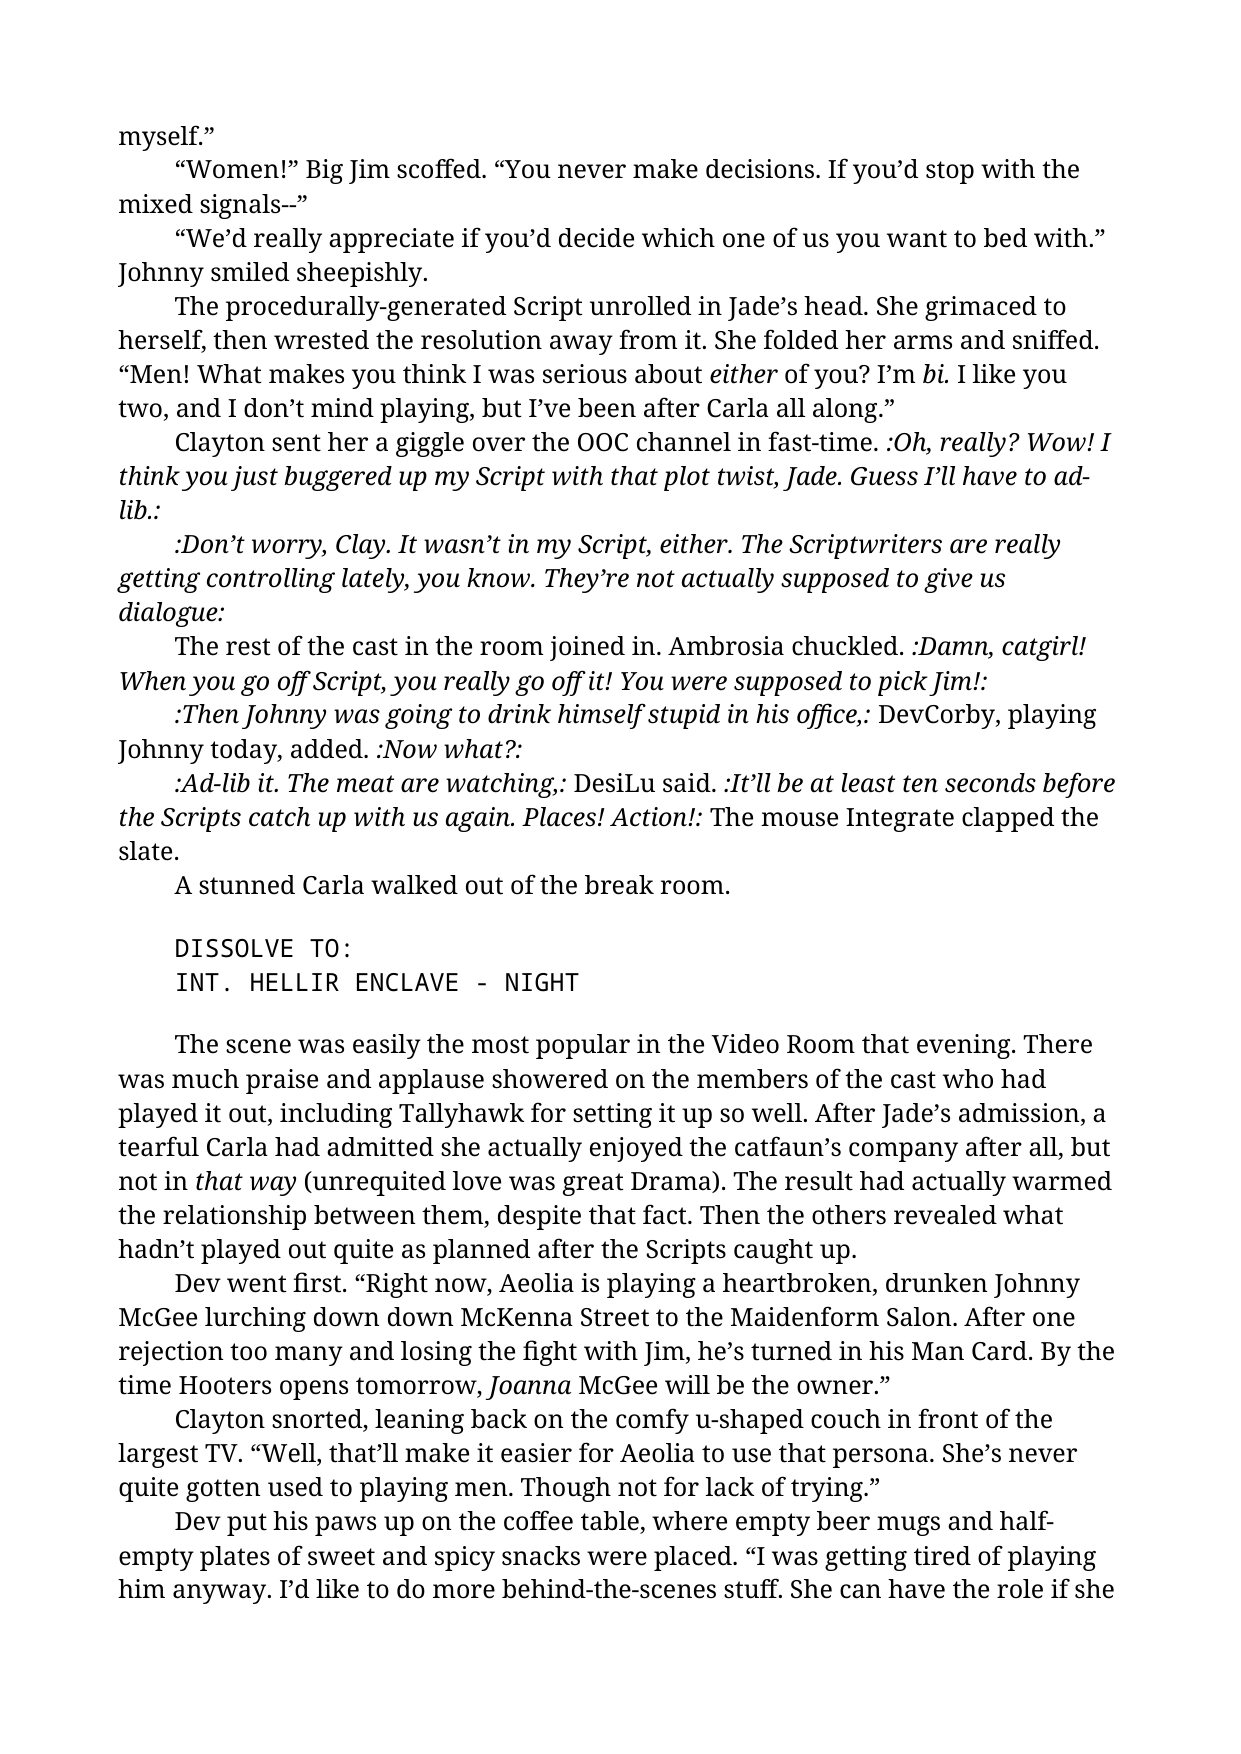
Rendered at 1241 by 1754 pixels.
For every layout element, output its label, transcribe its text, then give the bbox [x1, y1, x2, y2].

text The rest of the cast in the room joined in. Ambrosia chuckled. :Damn, catgirl! When you go off Script, you really go off it! You were supposed to pick Jim!: [118, 629, 1122, 697]
text :Ad-lib it. The meat are watching,: DesiLu said. :It’ll be at least ten seconds before the Scripts catch up with us again. Places! Action!: The mouse Integrate clapped the slate. [118, 765, 1122, 867]
text DISSOLVE TO: [118, 930, 1122, 964]
text Dev went first. “Right now, Aeolia is playing a heartbroken, drunken Johnny McGee lurching down down McKenna Street to the Maidenform Salon. After one rejection too many and losing the fight with Jim, he’s turned in his Man Card. By the time Hooters opens tomorrow, Joanna McGee will be the owner.” [118, 1266, 1122, 1402]
text INT. HELLIR ENCLAVE - NIGHT [118, 964, 1122, 998]
text A stunned Carla walked out of the break room. [118, 867, 1122, 902]
text Clayton sent her a giggle over the OOC channel in fast-time. :Oh, really? Wow! I think you just buggered up my Script with that plot twist, Jade. Guess I’ll have to ad-lib.: [118, 425, 1122, 527]
text “Women!” Big Jim scoffed. “You never make decisions. If you’d stop with the mixed signals--” [118, 152, 1122, 220]
text The scene was easily the most popular in the Video Room that evening. There was much praise and applause showered on the members of the cast who had played it out, including Tallyhawk for setting it up so well. After Jade’s admission, a tearful Carla had admitted she actually enjoyed the catfaun’s company after all, but not in that way (unrequited love was great Drama). The result had actually warmed the relationship between them, despite that fact. Then the others revealed what hadn’t played out quite as planned after the Scripts caught up. [118, 1027, 1122, 1266]
text “We’d really appreciate if you’d decide which one of us you want to bed with.” Johnny smiled sheepishly. [118, 220, 1122, 288]
text Dev put his paws up on the coffee table, where empty beer mugs and half-empty plates of sweet and spicy snacks were placed. “I was getting tired of playing him anyway. I’d like to do more behind-the-scenes stuff. She can have the role if she [118, 1504, 1122, 1606]
text The procedurally-generated Script unrolled in Jade’s head. She grimaced to herself, then wrested the resolution away from it. She folded her arms and sniffed. “Men! What makes you think I was serious about either of you? I’m bi. I like you two, and I don’t mind playing, but I’ve been after Carla all along.” [118, 288, 1122, 425]
text :Don’t worry, Clay. It wasn’t in my Script, either. The Scriptwriters are really getting controlling lately, you know. They’re not actually supposed to give us dialogue: [118, 527, 1122, 629]
text :Then Johnny was going to drink himself stupid in his office,: DevCorby, playing Johnny today, added. :Now what?: [118, 697, 1122, 765]
text Clayton snorted, leaning back on the comfy u-shaped couch in front of the largest TV. “Well, that’ll make it easier for Aeolia to use that persona. She’s never quite gotten used to playing men. Though not for lack of trying.” [118, 1402, 1122, 1504]
text myself.” [118, 118, 1122, 152]
